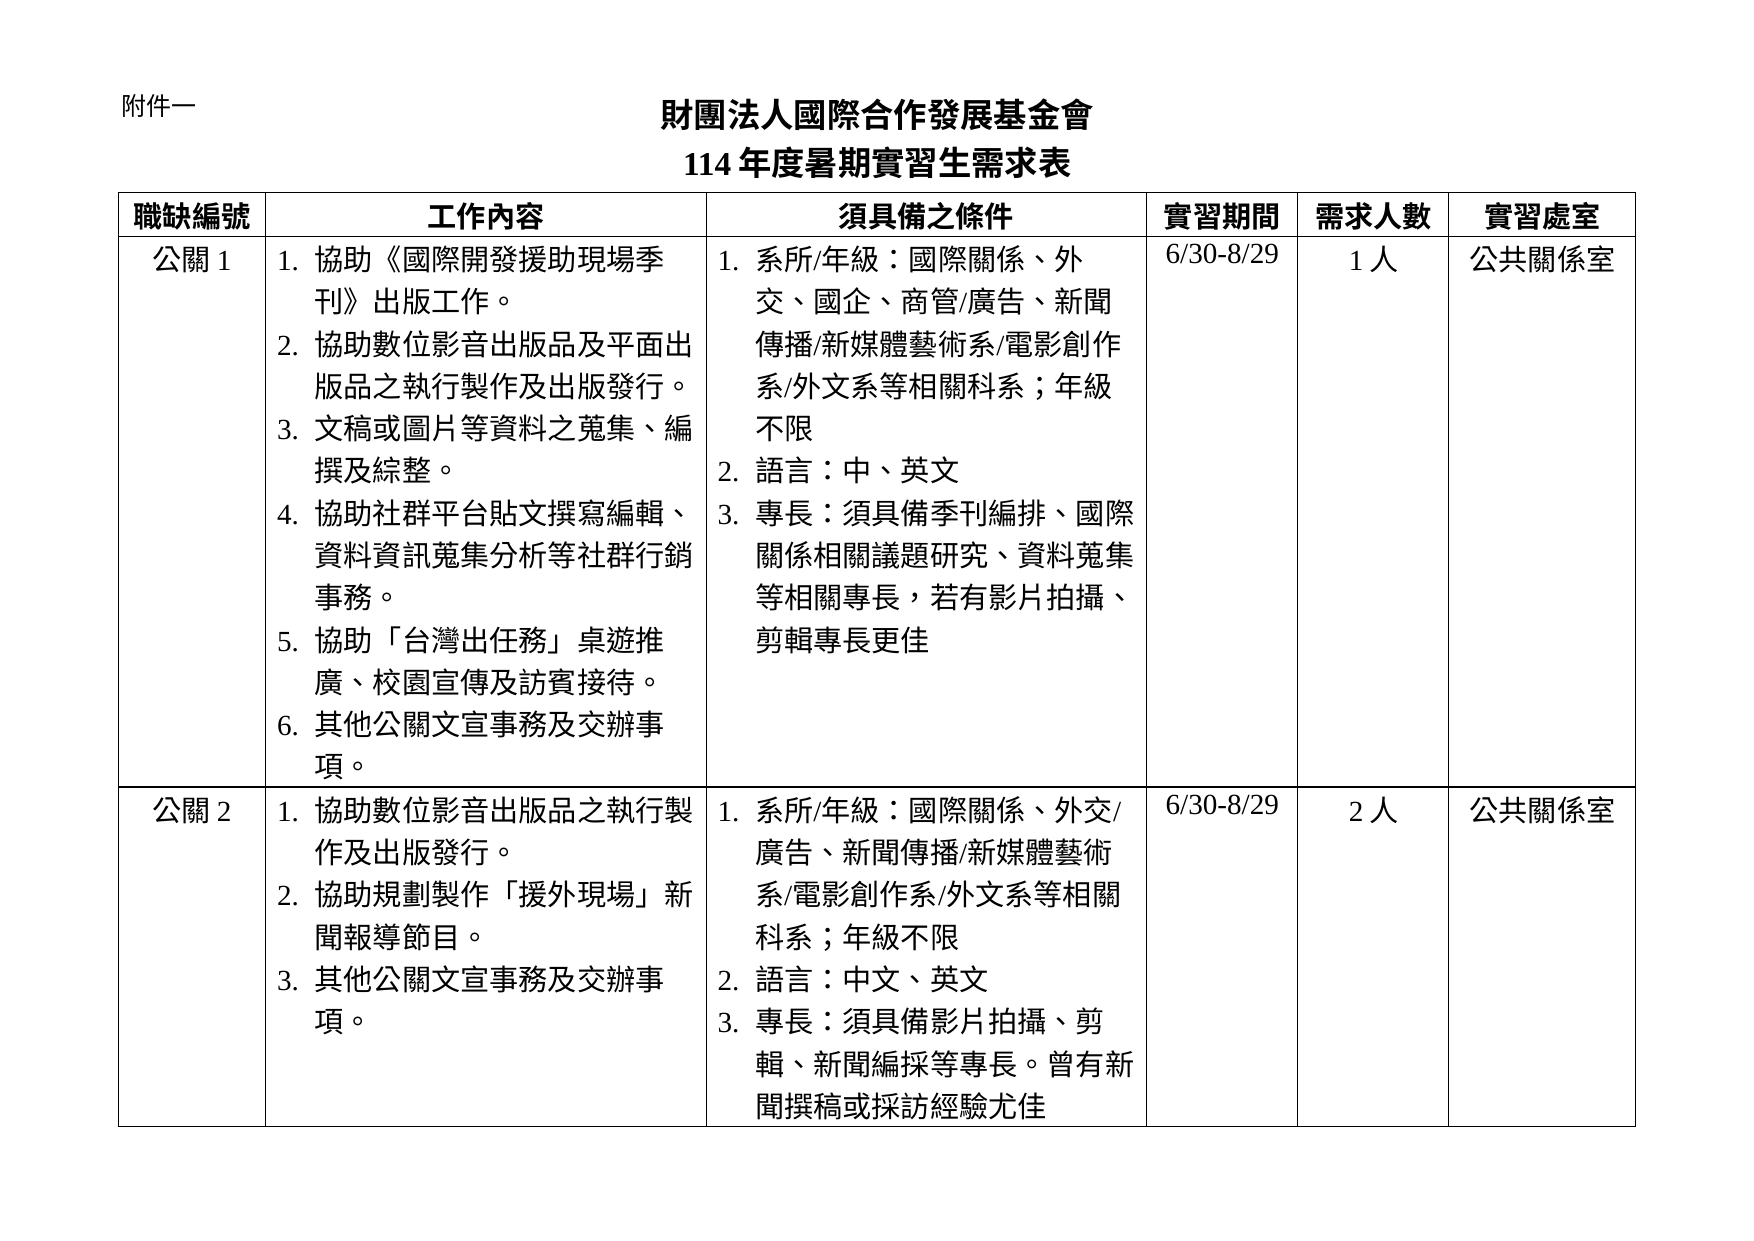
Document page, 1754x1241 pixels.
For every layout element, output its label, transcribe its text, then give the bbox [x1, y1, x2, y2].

table_cell 系所/年級：國際關係、外交、國企、商管/廣告、新聞傳播/新媒體藝術系/電影創作系/外文系等相關科系；年級不限 語言：中、英文 專長：須具備季刊編排、國際關係相關議題研究、資料蒐集等相關專長，若有影片拍攝、剪輯專長更佳 [707, 237, 1146, 786]
table_cell 系所/年級：國際關係、外交/廣告、新聞傳播/新媒體藝術系/電影創作系/外文系等相關科系；年級不限 語言：中文、英文 專長：須具備影片拍攝、剪輯、新聞編採等專長。曾有新聞撰稿或採訪經驗尤佳 [707, 788, 1146, 1126]
table_header 工作內容 [266, 193, 706, 236]
table_cell 公關2 [119, 788, 265, 1126]
table_header 實習處室 [1449, 193, 1635, 236]
table_header 職缺編號 [107, 79, 282, 134]
table_header 需求人數 [1298, 193, 1448, 236]
table_cell 2人 [1298, 788, 1448, 1126]
table_header 實習期間 [1147, 193, 1297, 236]
table_cell 公關1 [119, 237, 265, 786]
table_header 職缺編號 [119, 193, 265, 236]
table_cell 1人 [1298, 237, 1448, 786]
table_header 須具備之條件 [707, 193, 1146, 236]
table_cell 協助《國際開發援助現場季刊》出版工作。 協助數位影音出版品及平面出版品之執行製作及出版發行。 文稿或圖片等資料之蒐集、編撰及綜整。 協助社群平台貼文撰寫編輯、資料資訊蒐集分析等社群行銷事務。 協助「台灣出任務」桌遊推廣、校園宣傳及訪賓接待。 其他公關文宣事務及交辦事項。 [266, 237, 706, 786]
table_cell 6/30-8/29 [1147, 237, 1297, 786]
table_cell 公共關係室 [1449, 788, 1635, 1126]
table_cell 6/30-8/29 [1147, 788, 1297, 1126]
table_cell 協助數位影音出版品之執行製作及出版發行。 協助規劃製作「援外現場」新聞報導節目。 其他公關文宣事務及交辦事項。 [266, 788, 706, 1126]
table_cell 公共關係室 [1449, 237, 1635, 786]
